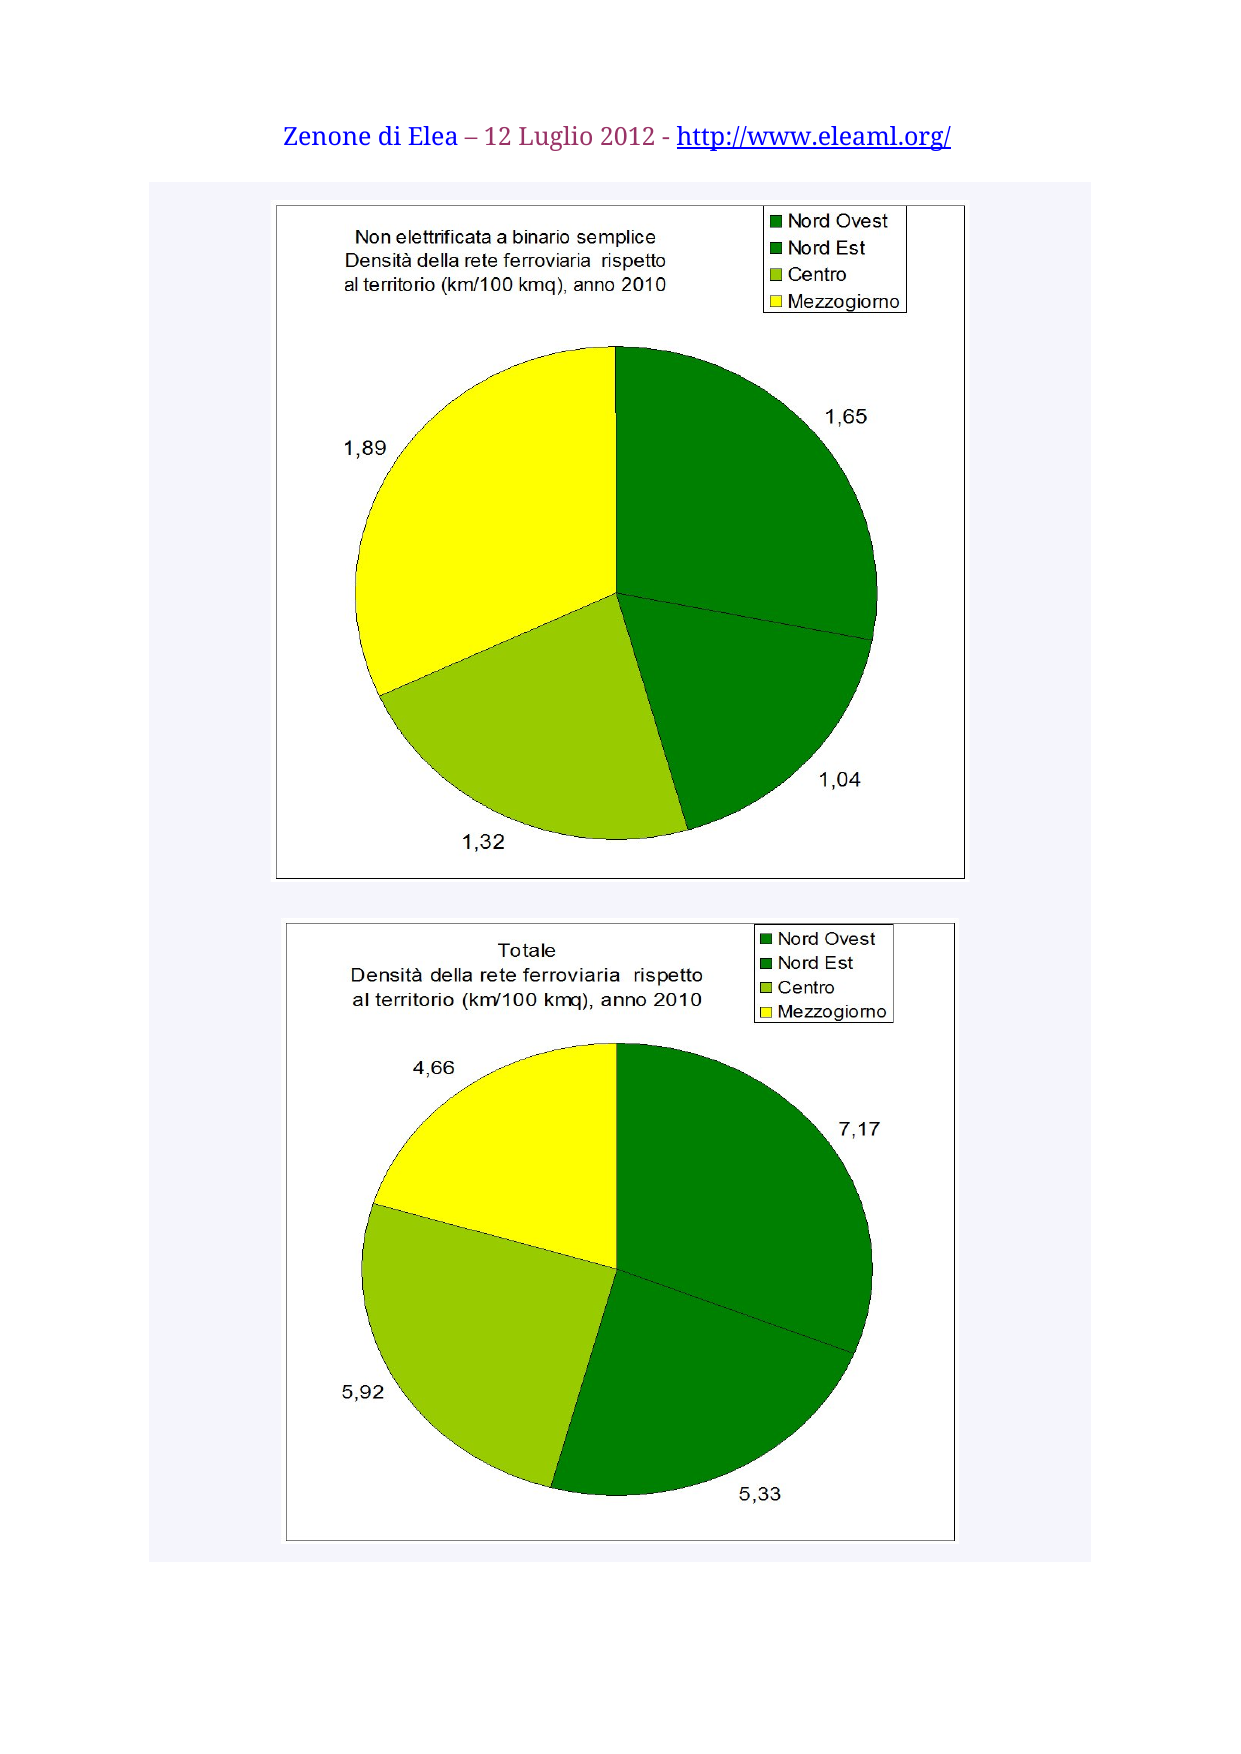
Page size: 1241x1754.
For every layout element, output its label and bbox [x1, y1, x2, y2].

picture [270, 200, 970, 882]
picture [281, 918, 960, 1544]
table_cell [149, 182, 1091, 900]
table_cell [149, 900, 1091, 1562]
